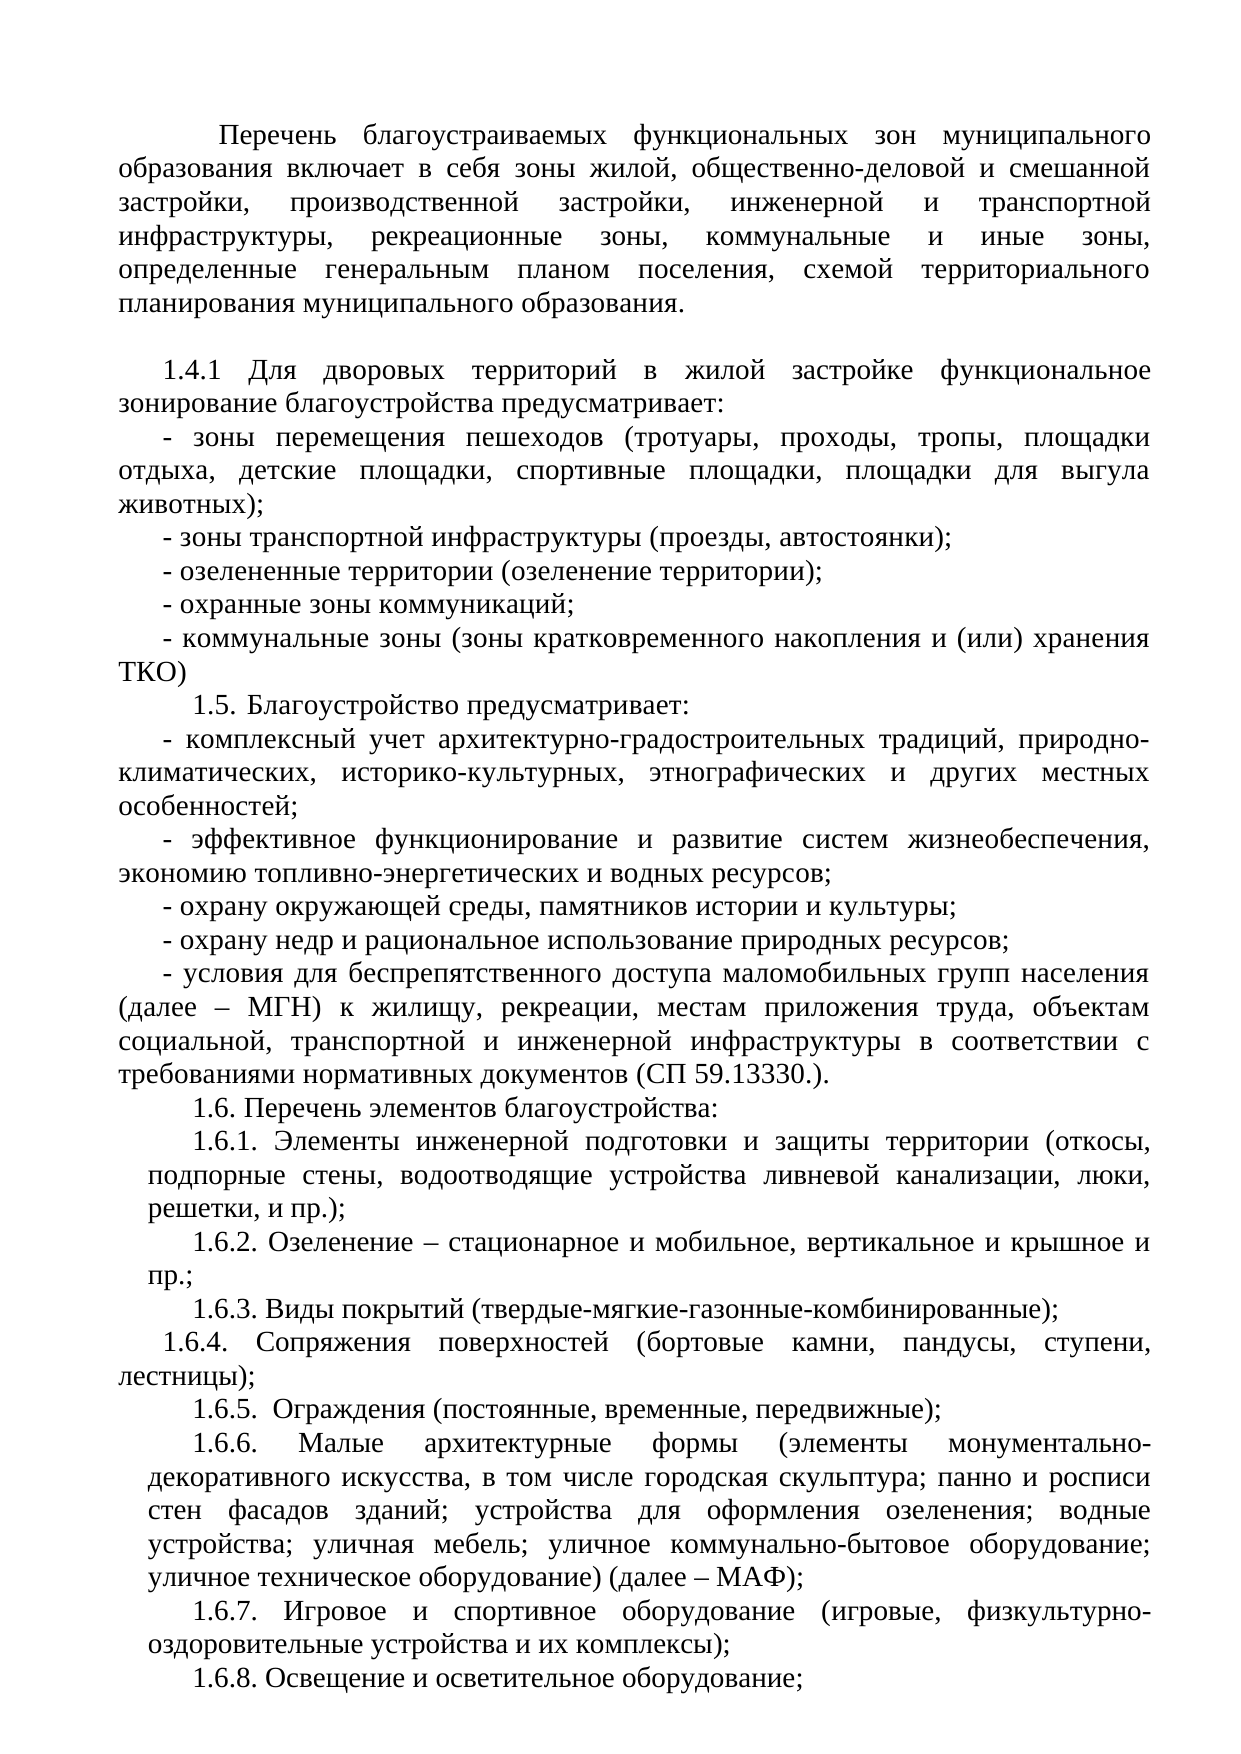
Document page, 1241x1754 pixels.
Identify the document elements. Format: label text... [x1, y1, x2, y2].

text - эффективное функционирование и развитие систем жизнеобеспечения, экономию топливно-энергетических и водных ресурсов; [118, 821, 1152, 888]
text - охранные зоны коммуникаций; [118, 587, 1152, 620]
list Благоустройство предусматривает: [118, 687, 1152, 721]
text 1.6.6. Малые архитектурные формы (элементы монументально-декоративного искусства, в том числе городская скульптура; панно и росписи стен фасадов зданий; устройства для оформления озеленения; водные устройства; уличная мебель; уличное коммунально-бытовое оборудование; уличное техническое оборудование) (далее – МАФ); [148, 1425, 1152, 1593]
text - коммунальные зоны (зоны кратковременного накопления и (или) хранения ТКО) [118, 620, 1152, 687]
text 1.6.5. Ограждения (постоянные, временные, передвижные); [148, 1392, 1152, 1425]
text 1.6.1. Элементы инженерной подготовки и защиты территории (откосы, подпорные стены, водоотводящие устройства ливневой канализации, люки, решетки, и пр.); [148, 1123, 1152, 1224]
text 1.6.3. Виды покрытий (твердые-мягкие-газонные-комбинированные); [148, 1291, 1152, 1324]
text - комплексный учет архитектурно-градостроительных традиций, природно-климатических, историко-культурных, этнографических и других местных особенностей; [118, 721, 1152, 821]
text 1.6.2. Озеленение – стационарное и мобильное, вертикальное и крышное и пр.; [148, 1224, 1152, 1291]
text 1.4.1 Для дворовых территорий в жилой застройке функциональное зонирование благоустройства предусматривает: [118, 352, 1152, 419]
text 1.6.4. Сопряжения поверхностей (бортовые камни, пандусы, ступени, лестницы); [118, 1324, 1152, 1392]
text 1.6.7. Игровое и спортивное оборудование (игровые, физкультурно-оздоровительные устройства и их комплексы); [148, 1593, 1152, 1660]
text - озелененные территории (озеленение территории); [118, 553, 1152, 587]
text - условия для беспрепятственного доступа маломобильных групп населения (далее – МГН) к жилищу, рекреации, местам приложения труда, объектам социальной, транспортной и инженерной инфраструктуры в соответствии с требованиями нормативных документов (СП 59.13330.). [118, 956, 1152, 1090]
text - охрану недр и рациональное использование природных ресурсов; [118, 922, 1152, 956]
text - зоны перемещения пешеходов (тротуары, проходы, тропы, площадки отдыха, детские площадки, спортивные площадки, площадки для выгула животных); [118, 419, 1152, 519]
text Перечень благоустраиваемых функциональных зон муниципального образования включает в себя зоны жилой, общественно-деловой и смешанной застройки, производственной застройки, инженерной и транспортной инфраструктуры, рекреационные зоны, коммунальные и иные зоны, определенные генеральным планом поселения, схемой территориального планирования муниципального образования. [118, 117, 1152, 318]
text 1.6.8. Освещение и осветительное оборудование; [148, 1660, 1152, 1693]
text - охрану окружающей среды, памятников истории и культуры; [118, 888, 1152, 922]
text - зоны транспортной инфраструктуры (проезды, автостоянки); [118, 519, 1152, 553]
list Перечень элементов благоустройства: [118, 1090, 1152, 1123]
